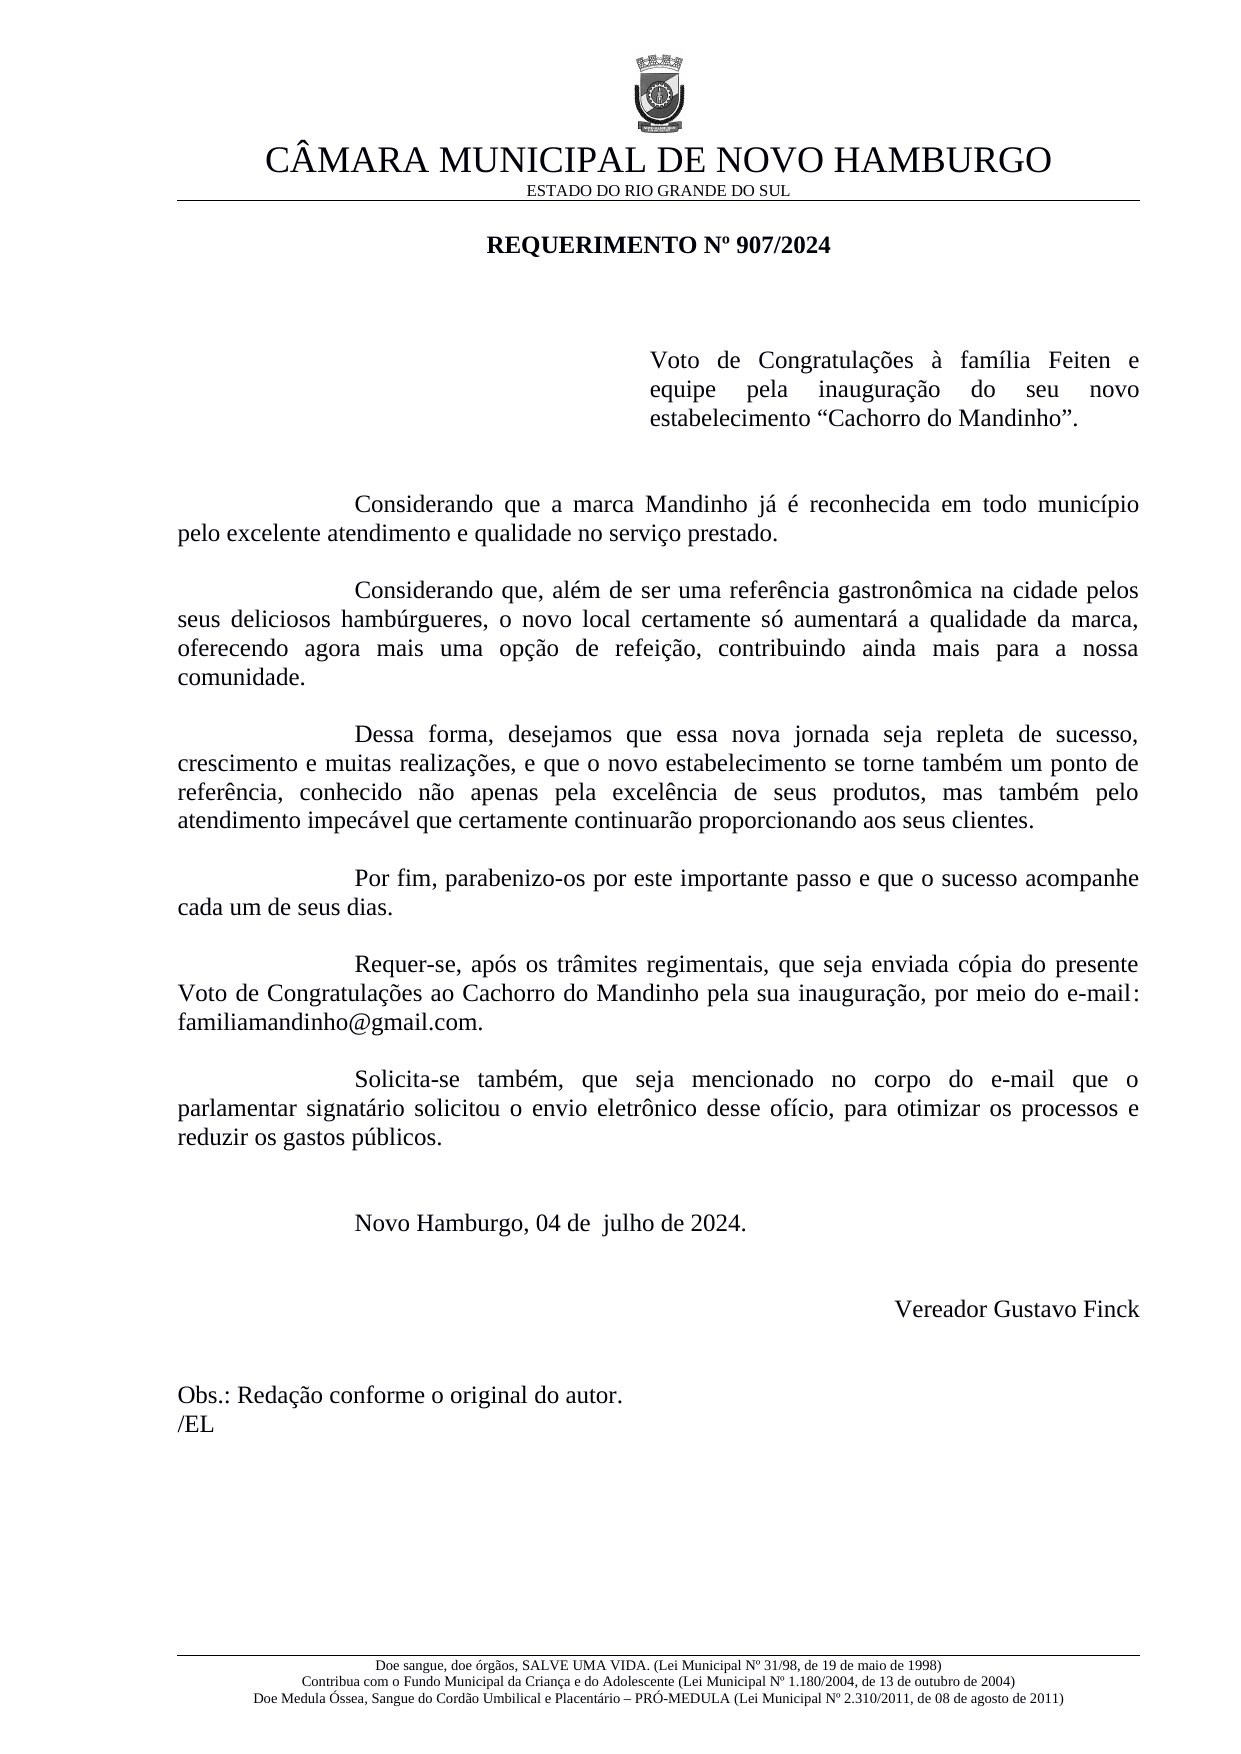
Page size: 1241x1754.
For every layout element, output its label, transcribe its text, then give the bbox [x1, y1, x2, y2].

text Vereador Gustavo Finck [177, 1294, 1140, 1323]
text Considerando que a marca Mandinho já é reconhecida em todo município pelo excelente atendimento e qualidade no serviço prestado. [177, 489, 1140, 547]
text Voto de Congratulações à família Feiten e equipe pela inauguração do seu novo estabelecimento “Cachorro do Mandinho”. [649, 346, 1140, 432]
text /EL [177, 1409, 1140, 1438]
text Por fim, parabenizo-os por este importante passo e que o sucesso acompanhe cada um de seus dias. [177, 863, 1140, 921]
text Solicita-se também, que seja mencionado no corpo do e-mail que o parlamentar signatário solicitou o envio eletrônico desse ofício, para otimizar os processos e reduzir os gastos públicos. [177, 1064, 1140, 1151]
text Dessa forma, desejamos que essa nova jornada seja repleta de sucesso, crescimento e muitas realizações, e que o novo estabelecimento se torne também um ponto de referência, conhecido não apenas pela excelência de seus produtos, mas também pelo atendimento impecável que certamente continuarão proporcionando aos seus clientes. [177, 719, 1140, 834]
text Obs.: Redação conforme o original do autor. [177, 1381, 1140, 1409]
text Considerando que, além de ser uma referência gastronômica na cidade pelos seus deliciosos hambúrgueres, o novo local certamente só aumentará a qualidade da marca, oferecendo agora mais uma opção de refeição, contribuindo ainda mais para a nossa comunidade. [177, 576, 1140, 691]
text REQUERIMENTO Nº 907/2024 [177, 231, 1140, 259]
text Requer-se, após os trâmites regimentais, que seja enviada cópia do presente Voto de Congratulações ao Cachorro do Mandinho pela sua inauguração, por meio do e-mail: familiamandinho@gmail.com. [177, 949, 1140, 1036]
text Novo Hamburgo, 04 de julho de 2024. [177, 1208, 1140, 1237]
